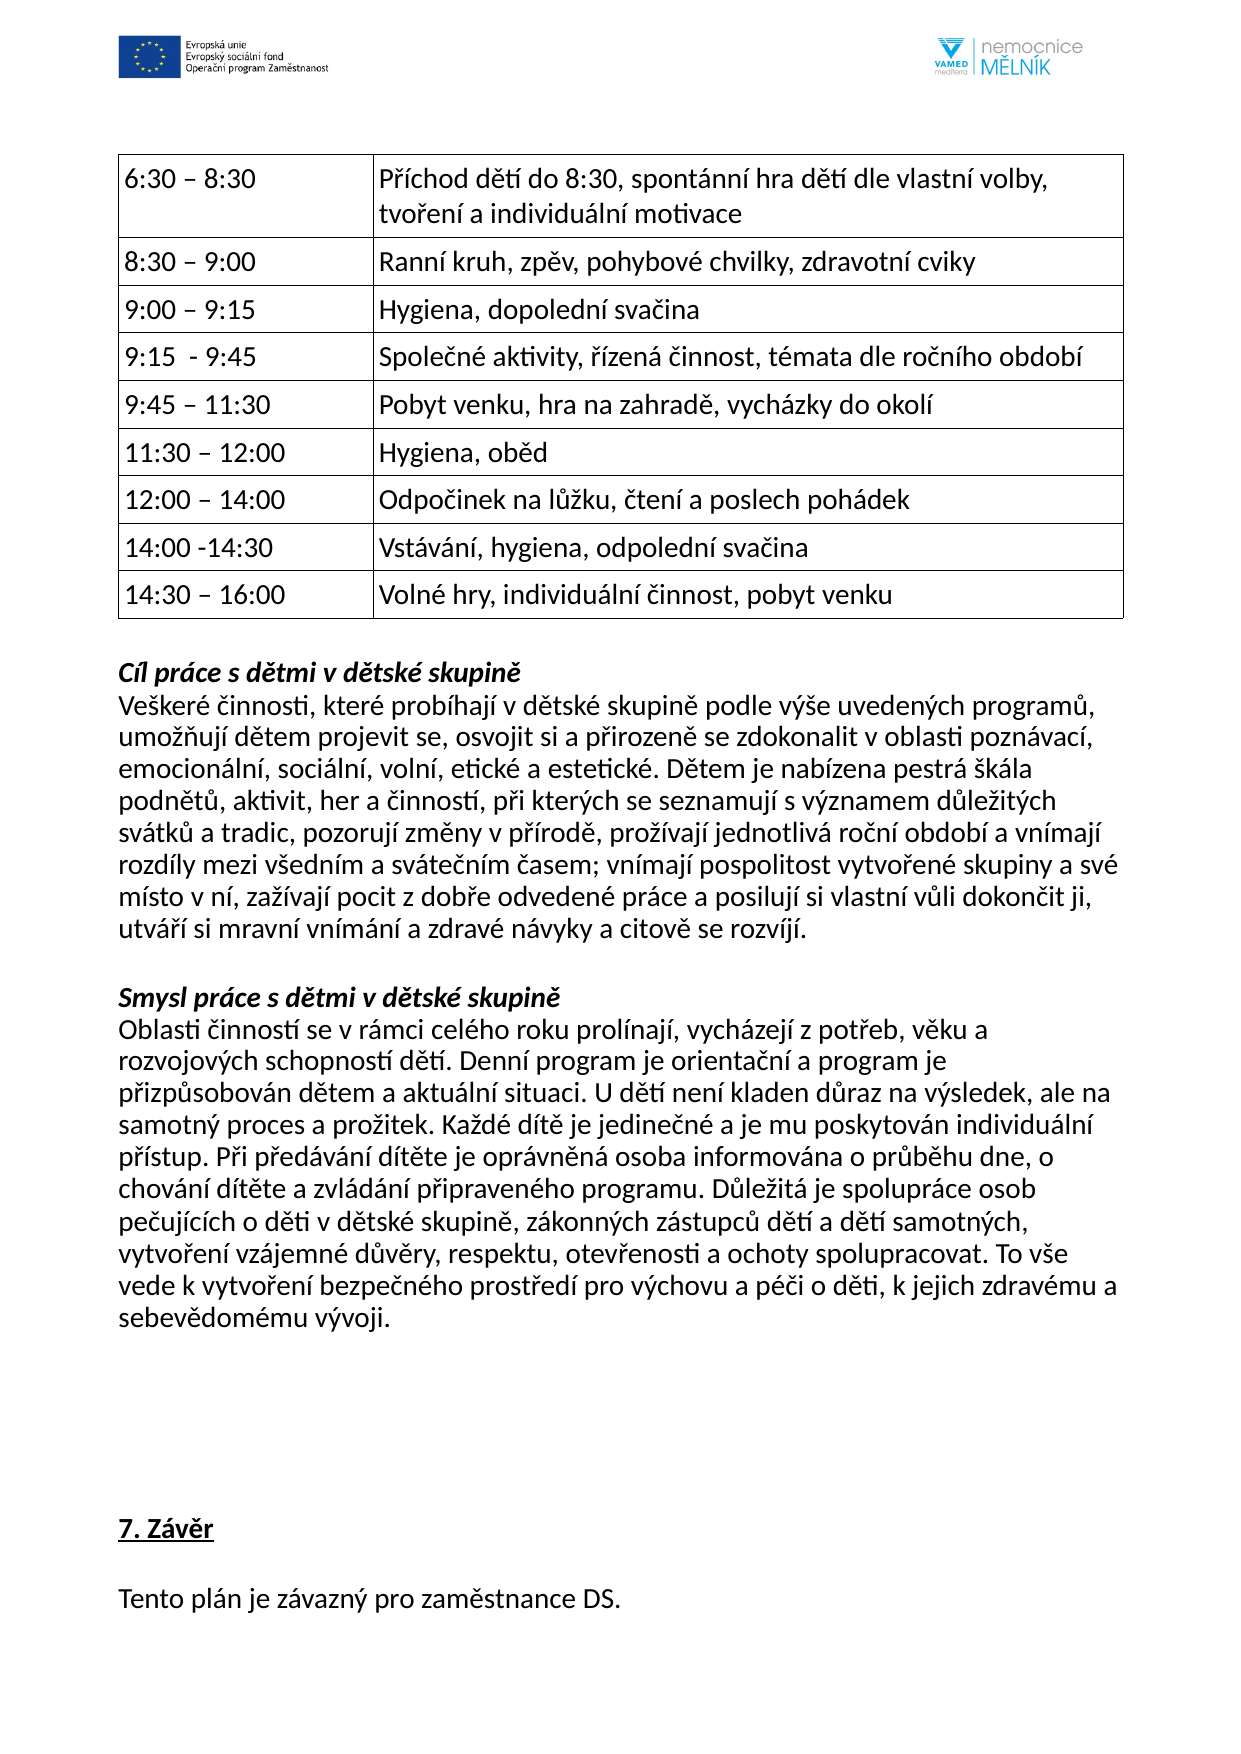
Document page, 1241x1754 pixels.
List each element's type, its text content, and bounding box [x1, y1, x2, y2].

table_cell 14:30 – 16:00 [119, 571, 373, 618]
table_cell 9:00 – 9:15 [119, 286, 373, 332]
picture [117, 34, 329, 79]
table_cell Volné hry, individuální činnost, pobyt venku [374, 571, 1123, 618]
table_cell 9:15 - 9:45 [119, 333, 373, 380]
table_header Příchod dětí do 8:30, spontánní hra dětí dle vlastní volby, tvoření a individuální motivace [374, 155, 1123, 237]
table_cell 14:00 -14:30 [119, 524, 373, 570]
text 7. Závěr [118, 1513, 1122, 1544]
table_cell 9:45 – 11:30 [119, 381, 373, 427]
table_cell Odpočinek na lůžku, čtení a poslech pohádek [374, 476, 1123, 523]
text Smysl práce s dětmi v dětské skupině [118, 982, 1122, 1014]
text Veškeré činnosti, které probíhají v dětské skupině podle výše uvedených programů, umožňují dětem projevit se, osvojit si a přirozeně se zdokonalit v oblasti poznávací, emocionální, sociální, volní, etické a estetické. Dětem je nabízena pestrá škála podnětů, aktivit, her a činností, při kterých se seznamují s významem důležitých svátků a tradic, pozorují změny v přírodě, prožívají jednotlivá roční období a vnímají rozdíly mezi všedním a svátečním časem; vnímají pospolitost vytvořené skupiny a své místo v ní, zažívají pocit z dobře odvedené práce a posilují si vlastní vůli dokončit ji, utváří si mravní vnímání a zdravé návyky a citově se rozvíjí. [118, 689, 1122, 946]
table_cell Hygiena, oběd [374, 429, 1123, 475]
table_cell 11:30 – 12:00 [119, 429, 373, 475]
table_cell 8:30 – 9:00 [119, 238, 373, 284]
table_header 6:30 – 8:30 [119, 155, 373, 237]
picture [931, 36, 1086, 79]
table_cell 12:00 – 14:00 [119, 476, 373, 523]
table_cell Ranní kruh, zpěv, pohybové chvilky, zdravotní cviky [374, 238, 1123, 284]
table_cell Pobyt venku, hra na zahradě, vycházky do okolí [374, 381, 1123, 427]
table_cell Hygiena, dopolední svačina [374, 286, 1123, 332]
table_cell Společné aktivity, řízená činnost, témata dle ročního období [374, 333, 1123, 380]
text Cíl práce s dětmi v dětské skupině [118, 654, 1122, 689]
text Tento plán je závazný pro zaměstnance DS. [118, 1580, 1122, 1616]
table_cell Vstávání, hygiena, odpolední svačina [374, 524, 1123, 570]
text Oblasti činností se v rámci celého roku prolínají, vycházejí z potřeb, věku a rozvojových schopností dětí. Denní program je orientační a program je přizpůsobován dětem a aktuální situaci. U dětí není kladen důraz na výsledek, ale na samotný proces a prožitek. Každé dítě je jedinečné a je mu poskytován individuální přístup. Při předávání dítěte je oprávněná osoba informována o průběhu dne, o chování dítěte a zvládání připraveného programu. Důležitá je spolupráce osob pečujících o děti v dětské skupině, zákonných zástupců dětí a dětí samotných, vytvoření vzájemné důvěry, respektu, otevřenosti a ochoty spolupracovat. To vše vede k vytvoření bezpečného prostředí pro výchovu a péči o děti, k jejich zdravému a sebevědomému vývoji. [118, 1014, 1122, 1334]
